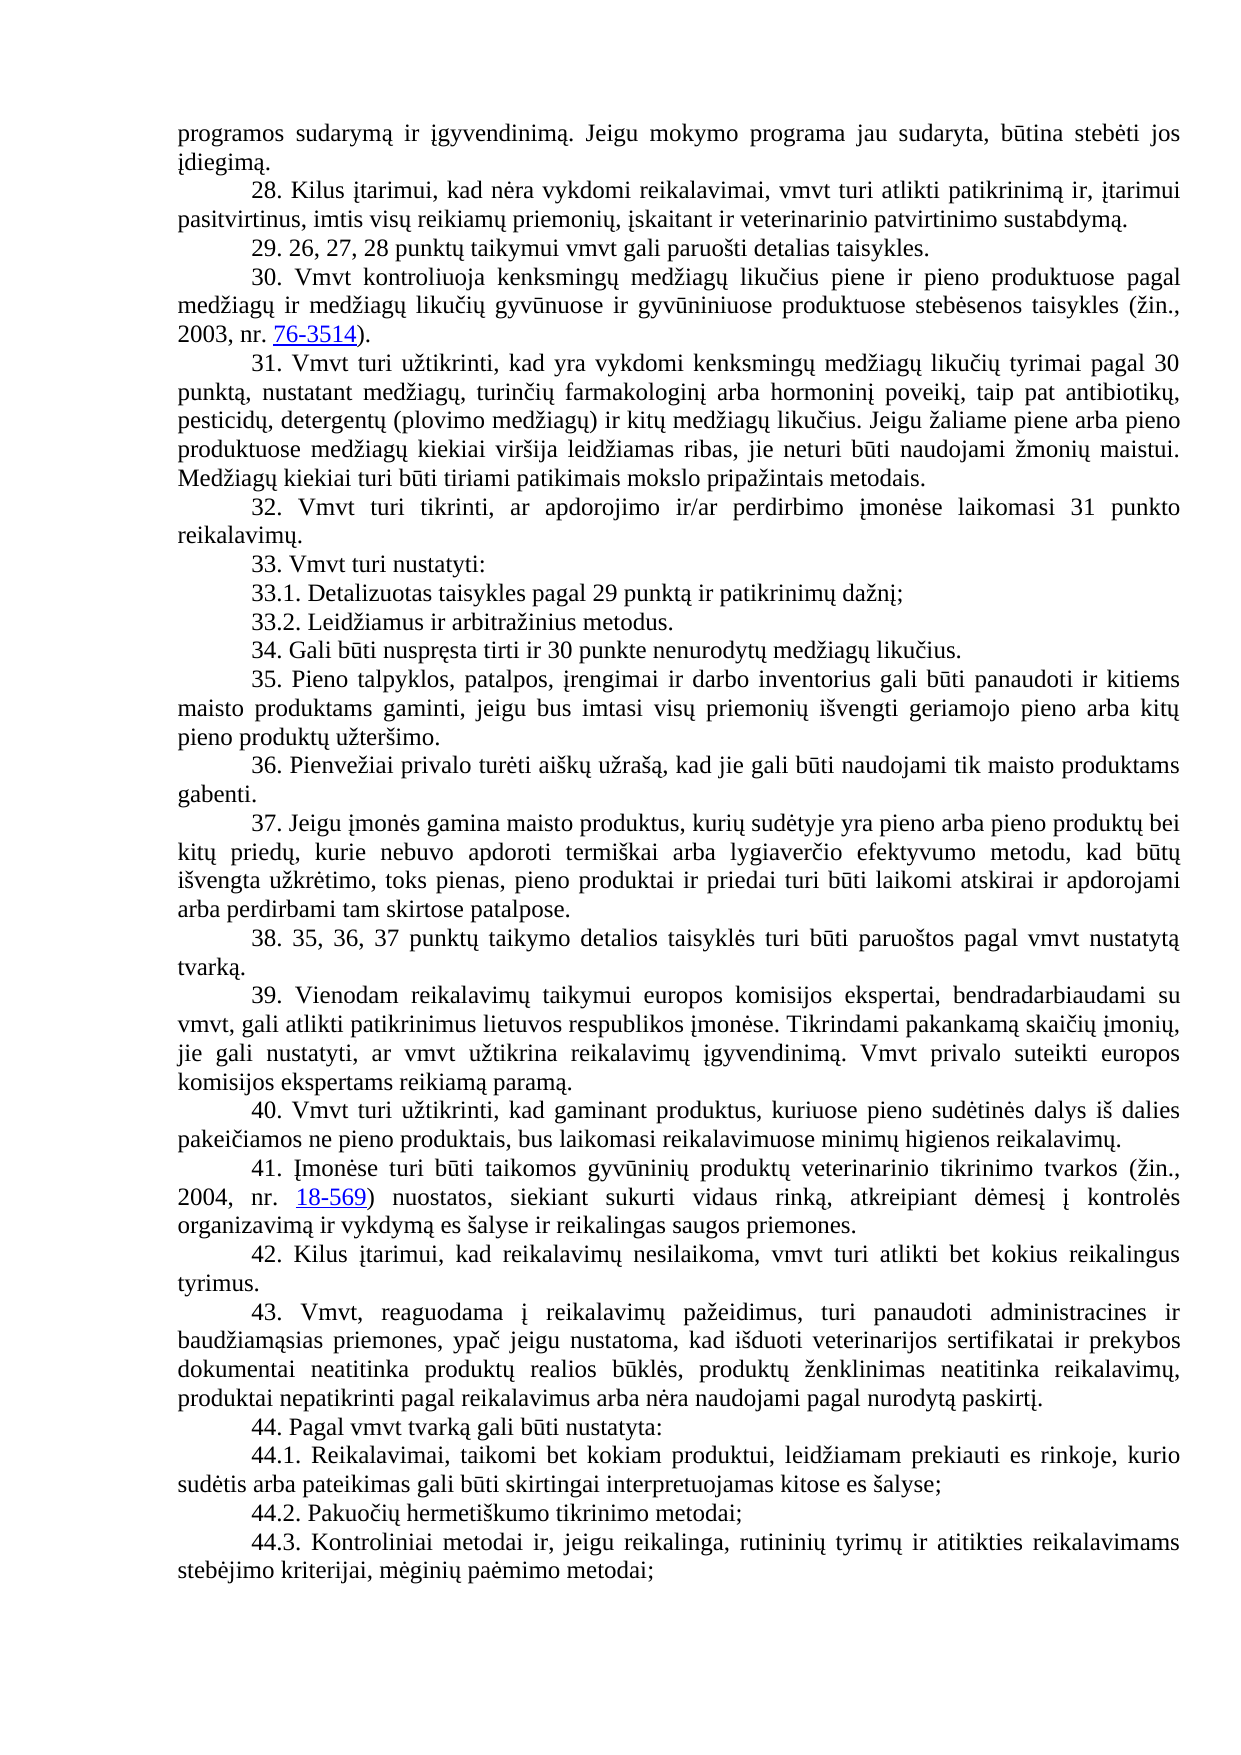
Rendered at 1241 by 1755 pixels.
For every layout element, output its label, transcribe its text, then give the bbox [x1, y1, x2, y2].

text 36. Pienvežiai privalo turėti aiškų užrašą, kad jie gali būti naudojami tik maisto produktams gabenti. [177, 751, 1181, 808]
text 33. Vmvt turi nustatyti: [177, 549, 1181, 578]
text 44.1. Reikalavimai, taikomi bet kokiam produktui, leidžiamam prekiauti es rinkoje, kurio sudėtis arba pateikimas gali būti skirtingai interpretuojamas kitose es šalyse; [177, 1441, 1181, 1498]
text 30. Vmvt kontroliuoja kenksmingų medžiagų likučius piene ir pieno produktuose pagal medžiagų ir medžiagų likučių gyvūnuose ir gyvūniniuose produktuose stebėsenos taisykles (žin., 2003, nr. 76-3514). [177, 262, 1181, 348]
text 33.1. Detalizuotas taisykles pagal 29 punktą ir patikrinimų dažnį; [177, 578, 1181, 607]
text 38. 35, 36, 37 punktų taikymo detalios taisyklės turi būti paruoštos pagal vmvt nustatytą tvarką. [177, 923, 1181, 981]
text 33.2. Leidžiamus ir arbitražinius metodus. [177, 607, 1181, 636]
text 28. Kilus įtarimui, kad nėra vykdomi reikalavimai, vmvt turi atlikti patikrinimą ir, įtarimui pasitvirtinus, imtis visų reikiamų priemonių, įskaitant ir veterinarinio patvirtinimo sustabdymą. [177, 176, 1181, 233]
text 35. Pieno talpyklos, patalpos, įrengimai ir darbo inventorius gali būti panaudoti ir kitiems maisto produktams gaminti, jeigu bus imtasi visų priemonių išvengti geriamojo pieno arba kitų pieno produktų užteršimo. [177, 664, 1181, 751]
text 40. Vmvt turi užtikrinti, kad gaminant produktus, kuriuose pieno sudėtinės dalys iš dalies pakeičiamos ne pieno produktais, bus laikomasi reikalavimuose minimų higienos reikalavimų. [177, 1096, 1181, 1153]
text 31. Vmvt turi užtikrinti, kad yra vykdomi kenksmingų medžiagų likučių tyrimai pagal 30 punktą, nustatant medžiagų, turinčių farmakologinį arba hormoninį poveikį, taip pat antibiotikų, pesticidų, detergentų (plovimo medžiagų) ir kitų medžiagų likučius. Jeigu žaliame piene arba pieno produktuose medžiagų kiekiai viršija leidžiamas ribas, jie neturi būti naudojami žmonių maistui. Medžiagų kiekiai turi būti tiriami patikimais mokslo pripažintais metodais. [177, 348, 1181, 492]
text 42. Kilus įtarimui, kad reikalavimų nesilaikoma, vmvt turi atlikti bet kokius reikalingus tyrimus. [177, 1239, 1181, 1297]
text 44.2. Pakuočių hermetiškumo tikrinimo metodai; [177, 1498, 1181, 1527]
text 34. Gali būti nuspręsta tirti ir 30 punkte nenurodytų medžiagų likučius. [177, 636, 1181, 664]
text 43. Vmvt, reaguodama į reikalavimų pažeidimus, turi panaudoti administracines ir baudžiamąsias priemones, ypač jeigu nustatoma, kad išduoti veterinarijos sertifikatai ir prekybos dokumentai neatitinka produktų realios būklės, produktų ženklinimas neatitinka reikalavimų, produktai nepatikrinti pagal reikalavimus arba nėra naudojami pagal nurodytą paskirtį. [177, 1297, 1181, 1412]
text 37. Jeigu įmonės gamina maisto produktus, kurių sudėtyje yra pieno arba pieno produktų bei kitų priedų, kurie nebuvo apdoroti termiškai arba lygiaverčio efektyvumo metodu, kad būtų išvengta užkrėtimo, toks pienas, pieno produktai ir priedai turi būti laikomi atskirai ir apdorojami arba perdirbami tam skirtose patalpose. [177, 808, 1181, 923]
text 32. Vmvt turi tikrinti, ar apdorojimo ir/ar perdirbimo įmonėse laikomasi 31 punkto reikalavimų. [177, 492, 1181, 549]
text 44.3. Kontroliniai metodai ir, jeigu reikalinga, rutininių tyrimų ir atitikties reikalavimams stebėjimo kriterijai, mėginių paėmimo metodai; [177, 1527, 1181, 1584]
text programos sudarymą ir įgyvendinimą. Jeigu mokymo programa jau sudaryta, būtina stebėti jos įdiegimą. [177, 118, 1181, 176]
text 41. Įmonėse turi būti taikomos gyvūninių produktų veterinarinio tikrinimo tvarkos (žin., 2004, nr. 18-569) nuostatos, siekiant sukurti vidaus rinką, atkreipiant dėmesį į kontrolės organizavimą ir vykdymą es šalyse ir reikalingas saugos priemones. [177, 1153, 1181, 1239]
text 44. Pagal vmvt tvarką gali būti nustatyta: [177, 1412, 1181, 1441]
text 39. Vienodam reikalavimų taikymui europos komisijos ekspertai, bendradarbiaudami su vmvt, gali atlikti patikrinimus lietuvos respublikos įmonėse. Tikrindami pakankamą skaičių įmonių, jie gali nustatyti, ar vmvt užtikrina reikalavimų įgyvendinimą. Vmvt privalo suteikti europos komisijos ekspertams reikiamą paramą. [177, 981, 1181, 1096]
text 29. 26, 27, 28 punktų taikymui vmvt gali paruošti detalias taisykles. [177, 233, 1181, 262]
